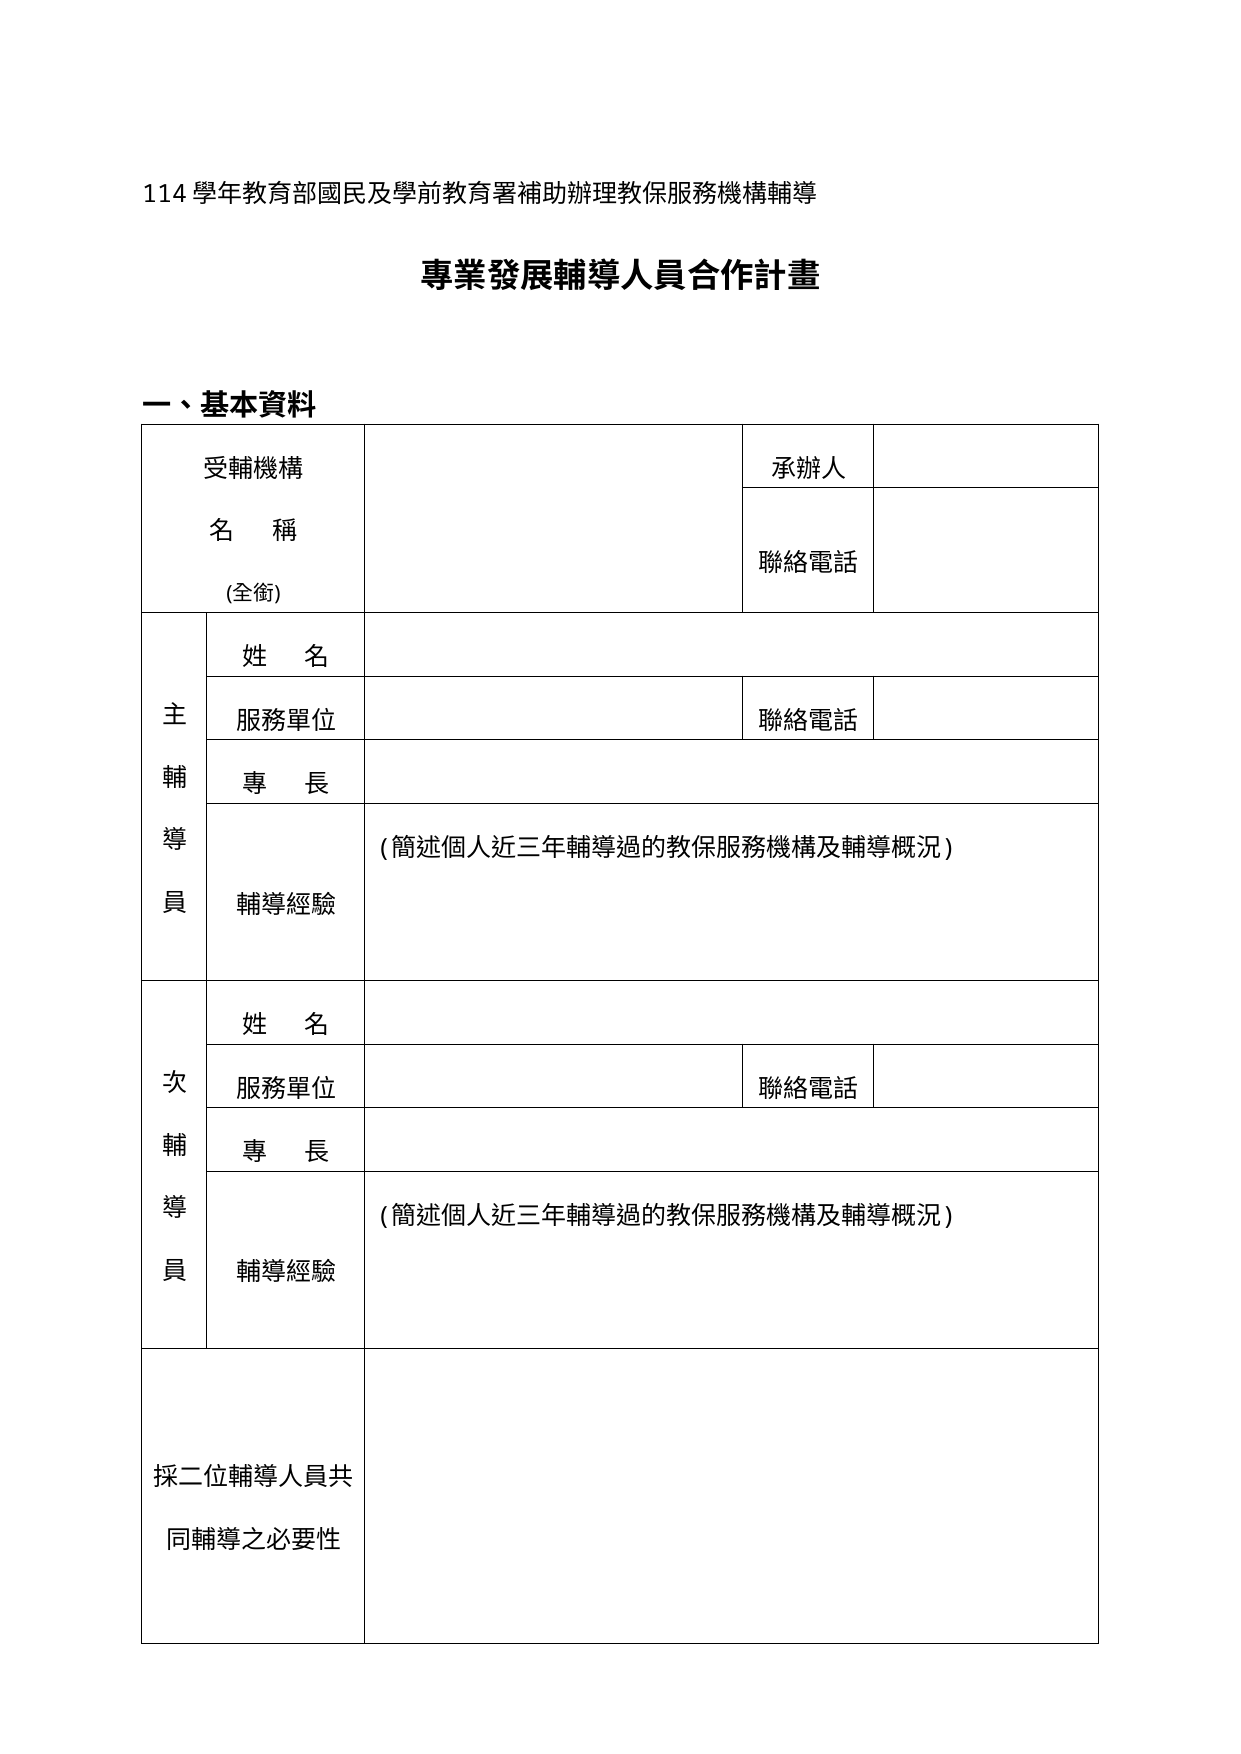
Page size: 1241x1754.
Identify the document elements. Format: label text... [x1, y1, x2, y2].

table_header 承辦人 [743, 425, 873, 487]
table_cell [365, 613, 1098, 676]
table_cell 專 長 [207, 1108, 364, 1171]
table_cell 聯絡電話 [743, 488, 873, 612]
table_header 受輔機構 名 稱 (全銜) [142, 425, 364, 612]
table_cell 聯絡電話 [743, 677, 873, 739]
table_cell [874, 488, 1098, 612]
table_cell 專 長 [207, 740, 364, 803]
table_cell [365, 1045, 742, 1107]
table_cell (簡述個人近三年輔導過的教保服務機構及輔導概況) [365, 1172, 1098, 1348]
table_cell [365, 981, 1098, 1043]
table_cell [365, 677, 742, 739]
table_cell 輔導經驗 [207, 804, 364, 980]
table_cell 服務單位 [207, 677, 364, 739]
text 114學年教育部國民及學前教育署補助辦理教保服務機構輔導 [142, 150, 1098, 213]
table_cell 次 輔 導 員 [142, 981, 206, 1348]
table_header [365, 425, 742, 612]
text 一、基本資料 [142, 361, 1098, 423]
table_cell [365, 740, 1098, 803]
table_cell 服務單位 [207, 1045, 364, 1107]
table_cell [874, 1045, 1098, 1107]
table_cell (簡述個人近三年輔導過的教保服務機構及輔導概況) [365, 804, 1098, 980]
table_cell 採二位輔導人員共同輔導之必要性 [142, 1349, 364, 1643]
table_cell 姓 名 [207, 613, 364, 676]
table_cell 姓 名 [207, 981, 364, 1043]
table_cell 主 輔 導 員 [142, 613, 206, 980]
table_cell [874, 677, 1098, 739]
table_header [874, 425, 1098, 487]
table_cell [365, 1349, 1098, 1643]
text 專業發展輔導人員合作計畫 [142, 232, 1098, 294]
table_cell [365, 1108, 1098, 1171]
table_cell 聯絡電話 [743, 1045, 873, 1107]
table_cell 輔導經驗 [207, 1172, 364, 1348]
